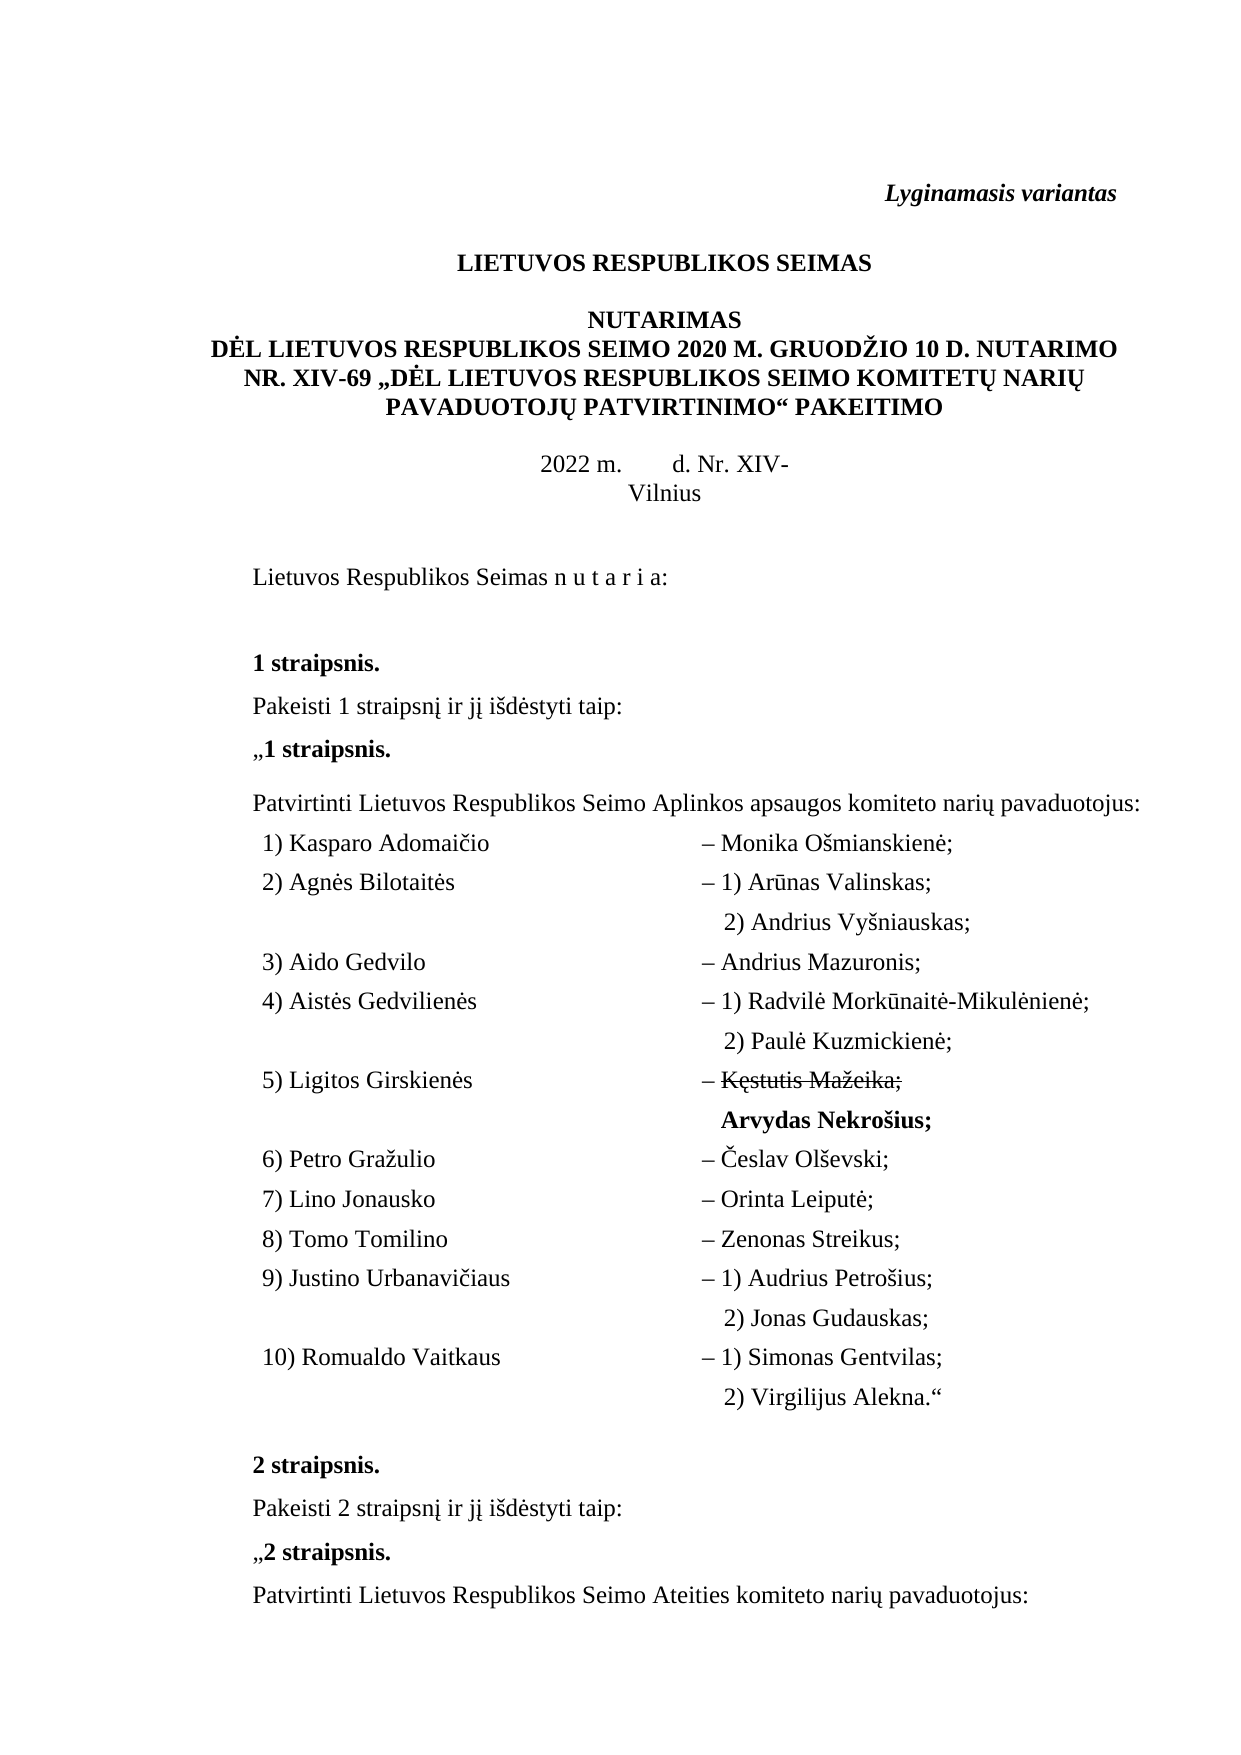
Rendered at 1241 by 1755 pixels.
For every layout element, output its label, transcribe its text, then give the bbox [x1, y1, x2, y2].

text Patvirtinti Lietuvos Respublikos Seimo Aplinkos apsaugos komiteto narių pavaduotojus: [177, 777, 1152, 817]
table_cell – 1) Radvilė Morkūnaitė-Mikulėnienė; 2) Paulė Kuzmickienė; [691, 975, 1151, 1054]
text Vilnius [177, 478, 1152, 507]
text „1 straipsnis. [177, 734, 1152, 763]
table_cell 4) Aistės Gedvilienės [236, 975, 691, 1054]
text 1 straipsnis. [177, 648, 1152, 677]
table_cell 7) Lino Jonausko [236, 1173, 691, 1213]
table_cell 3) Aido Gedvilo [236, 936, 691, 975]
table_cell 10) Romualdo Vaitkaus [236, 1332, 691, 1411]
text „2 straipsnis. [177, 1537, 1152, 1565]
table_cell 9) Justino Urbanavičiaus [236, 1253, 691, 1332]
table_cell – Zenonas Streikus; [691, 1213, 1151, 1252]
table_cell – Orinta Leiputė; [691, 1173, 1151, 1213]
table_cell 5) Ligitos Girskienės [236, 1055, 691, 1134]
text Lyginamasis variantas [777, 178, 1152, 207]
table_header – Monika Ošmianskienė; [691, 817, 1151, 857]
text LIETUVOS RESPUBLIKOS SEIMAS [177, 248, 1152, 277]
text DĖL LIETUVOS RESPUBLIKOS SEIMO 2020 M. GRUODŽIO 10 D. NUTARIMO NR. XIV-69 „DĖL LIETUVOS RESPUBLIKOS SEIMO KOMITETŲ NARIŲ PAVADUOTOJŲ PATVIRTINIMO“ PAKEITIMO [177, 334, 1152, 421]
table_header 1) Kasparo Adomaičio [236, 817, 691, 857]
table_cell – Andrius Mazuronis; [691, 936, 1151, 975]
text NUTARIMAS [177, 306, 1152, 334]
text 2 straipsnis. [177, 1450, 1152, 1479]
table_cell 8) Tomo Tomilino [236, 1213, 691, 1252]
table_cell – 1) Audrius Petrošius; 2) Jonas Gudauskas; [691, 1253, 1151, 1332]
table_cell 6) Petro Gražulio [236, 1134, 691, 1173]
table_cell 2) Agnės Bilotaitės [236, 857, 691, 936]
table_cell – 1) Simonas Gentvilas; 2) Virgilijus Alekna.“ [691, 1332, 1151, 1411]
text Patvirtinti Lietuvos Respublikos Seimo Ateities komiteto narių pavaduotojus: [177, 1580, 1152, 1608]
text Pakeisti 2 straipsnį ir jį išdėstyti taip: [177, 1493, 1152, 1522]
text Lietuvos Respublikos Seimas n u t a r i a: [177, 562, 1152, 591]
text 2022 m. d. Nr. XIV- [177, 449, 1152, 478]
text Pakeisti 1 straipsnį ir jį išdėstyti taip: [177, 691, 1152, 720]
table_cell – 1) Arūnas Valinskas; 2) Andrius Vyšniauskas; [691, 857, 1151, 936]
table_cell – Kęstutis Mažeika; Arvydas Nekrošius; [691, 1055, 1151, 1134]
table_cell – Česlav Olševski; [691, 1134, 1151, 1173]
